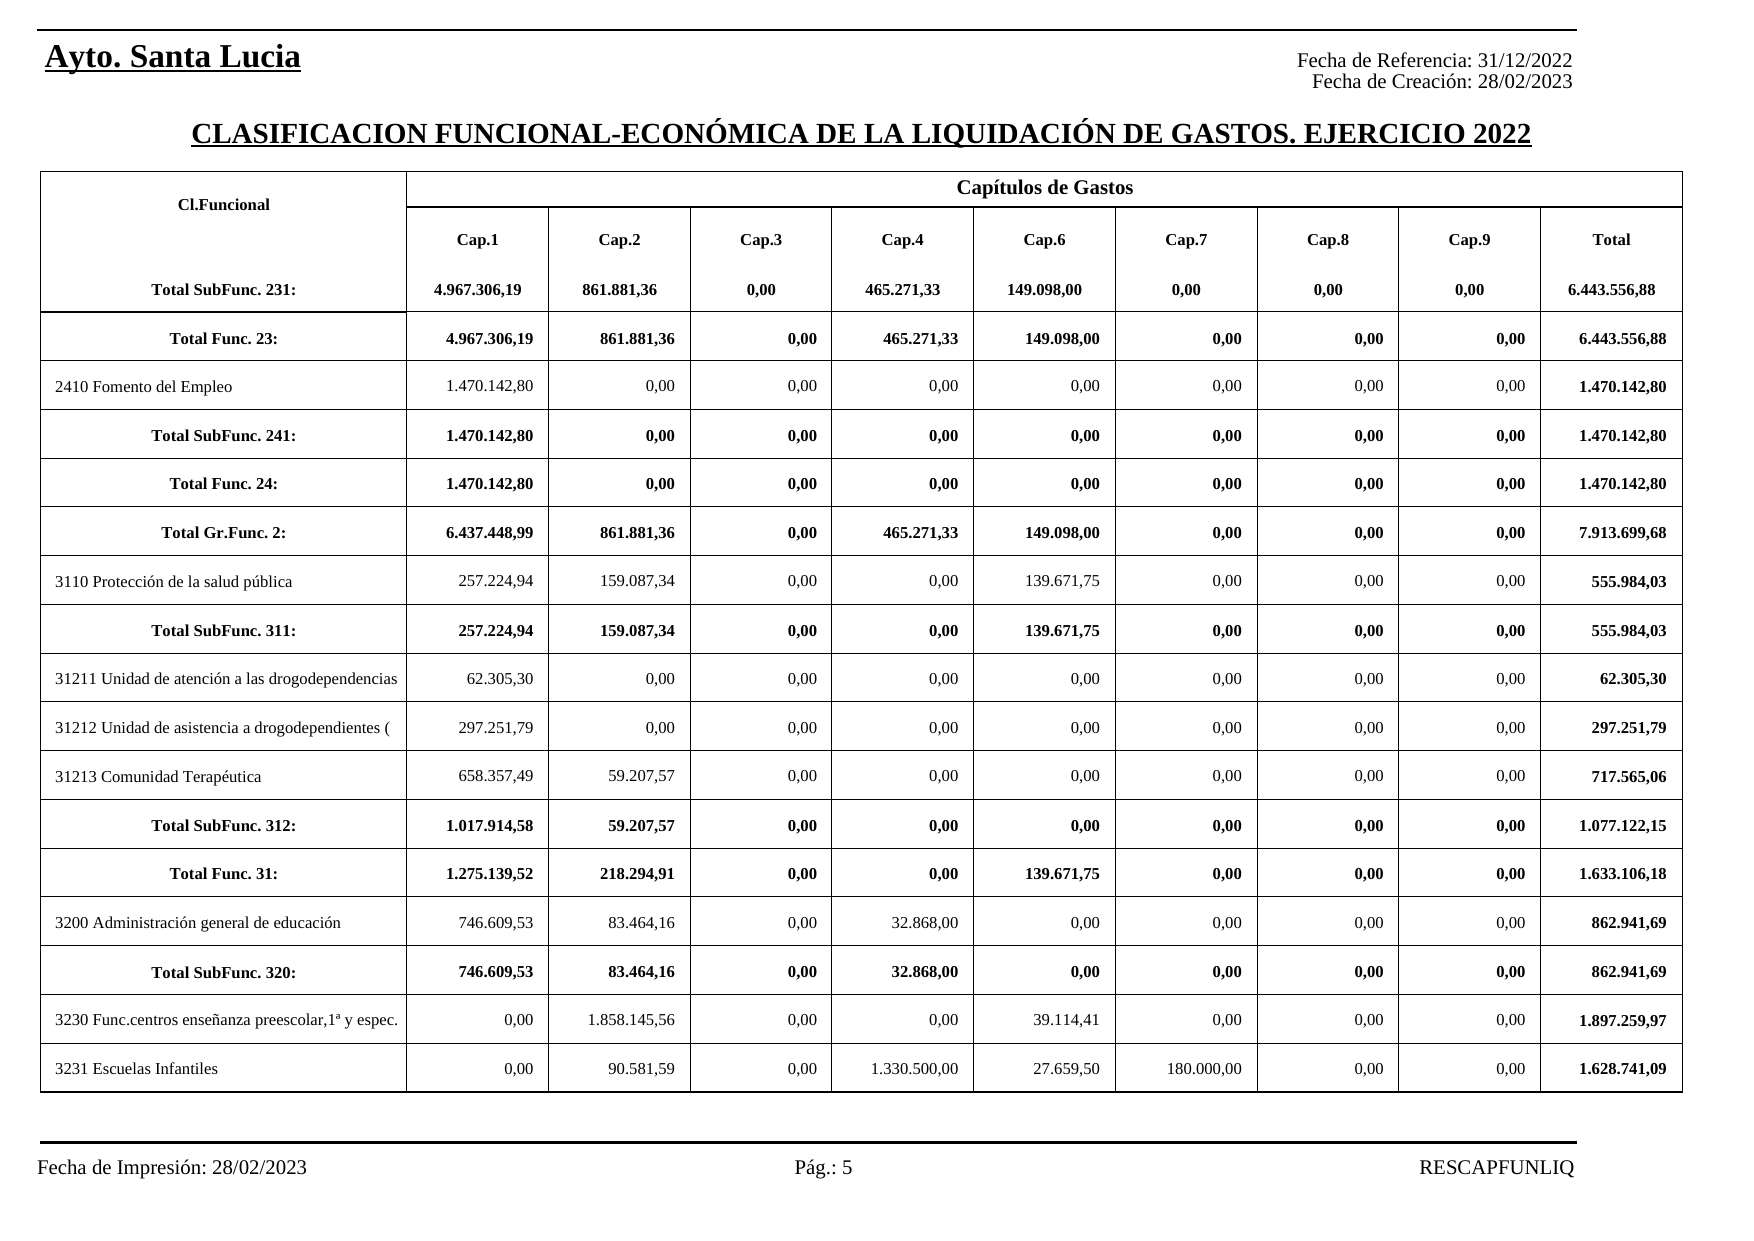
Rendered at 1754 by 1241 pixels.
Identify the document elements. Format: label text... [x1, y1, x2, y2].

table_cell 297.251,79 [407, 702, 548, 750]
table_cell 0,00 [691, 751, 831, 798]
table_cell 0,00 [1399, 312, 1540, 360]
table_cell 59.207,57 [549, 751, 690, 798]
table_cell Total Func. 23: [41, 313, 406, 360]
table_cell 0,00 [1399, 849, 1540, 896]
table_cell 0,00 [1258, 459, 1398, 506]
table_cell 0,00 [832, 556, 973, 603]
table_cell 0,00 [691, 849, 831, 896]
table_cell 0,00 [1258, 702, 1398, 750]
table_cell 218.294,91 [549, 849, 690, 896]
table_cell 0,00 [1116, 410, 1257, 457]
table_cell 3110 Protección de la salud pública [41, 556, 406, 603]
table_header Capítulos de Gastos [407, 172, 1682, 206]
table_cell 0,00 [1116, 654, 1257, 701]
table_cell Cap.6 149.098,00 [974, 208, 1115, 311]
table_cell 1.470.142,80 [1541, 410, 1682, 457]
table_cell 0,00 [832, 800, 973, 847]
table_cell 32.868,00 [832, 946, 973, 993]
table_cell Total Gr.Func. 2: [41, 507, 406, 555]
table_cell 62.305,30 [1541, 654, 1682, 701]
table_cell 139.671,75 [974, 849, 1115, 896]
table_cell 465.271,33 [832, 312, 973, 360]
table_cell 0,00 [1258, 800, 1398, 847]
table_cell 0,00 [1399, 946, 1540, 993]
table_cell 0,00 [1258, 849, 1398, 896]
table_cell Total 6.443.556,88 [1541, 208, 1682, 311]
table_cell Total Func. 24: [41, 459, 406, 506]
table_cell Total SubFunc. 312: [41, 800, 406, 847]
table_cell 32.868,00 [832, 897, 973, 945]
table_cell 0,00 [407, 995, 548, 1042]
table_cell 1.470.142,80 [1541, 459, 1682, 506]
table_cell 0,00 [1258, 897, 1398, 945]
table_cell 1.628.741,09 [1541, 1044, 1682, 1091]
table_cell 0,00 [691, 410, 831, 457]
table_cell 1.470.142,80 [407, 410, 548, 457]
table_cell 0,00 [1116, 751, 1257, 798]
table_cell Total Func. 31: [41, 849, 406, 896]
table_cell Cap.7 0,00 [1116, 208, 1257, 311]
table_cell 257.224,94 [407, 556, 548, 603]
table_cell 0,00 [691, 507, 831, 555]
table_cell Cap.9 0,00 [1399, 208, 1540, 311]
table_cell 0,00 [691, 800, 831, 847]
table_cell 0,00 [1399, 702, 1540, 750]
table_cell 0,00 [1116, 995, 1257, 1042]
table_cell 0,00 [691, 1044, 831, 1091]
table_cell 297.251,79 [1541, 702, 1682, 750]
table_cell 1.470.142,80 [407, 459, 548, 506]
table_cell 1.330.500,00 [832, 1044, 973, 1091]
table_cell 31212 Unidad de asistencia a drogodependientes ( [41, 702, 406, 750]
table_cell Cap.1 4.967.306,19 [407, 208, 548, 311]
table_cell Cap.8 0,00 [1258, 208, 1398, 311]
table_cell 0,00 [691, 897, 831, 945]
table_cell Cap.3 0,00 [691, 208, 831, 311]
table_cell 0,00 [832, 995, 973, 1042]
table_cell 0,00 [1258, 361, 1398, 408]
table_cell 4.967.306,19 [407, 312, 548, 360]
table_cell 0,00 [691, 361, 831, 408]
table_cell 0,00 [549, 702, 690, 750]
table_cell 0,00 [974, 800, 1115, 847]
table_header Cl.Funcional Total SubFunc. 231: [41, 172, 406, 311]
text Fecha de Creación: 28/02/2023 [1312, 75, 1686, 91]
table_cell 0,00 [407, 1044, 548, 1091]
table_cell 0,00 [974, 410, 1115, 457]
table_cell 0,00 [1116, 556, 1257, 603]
table_cell 1.470.142,80 [1541, 361, 1682, 408]
table_cell 1.275.139,52 [407, 849, 548, 896]
table_cell 0,00 [832, 361, 973, 408]
table_cell 746.609,53 [407, 946, 548, 993]
table_cell 1.633.106,18 [1541, 849, 1682, 896]
table_cell 3230 Func.centros enseñanza preescolar,1ª y espec. [41, 995, 406, 1042]
table_cell 0,00 [691, 946, 831, 993]
table_cell 0,00 [1399, 995, 1540, 1042]
table_cell 0,00 [1258, 946, 1398, 993]
table_cell 555.984,03 [1541, 556, 1682, 603]
table_cell 159.087,34 [549, 556, 690, 603]
table_cell 257.224,94 [407, 605, 548, 652]
table_cell 0,00 [1399, 897, 1540, 945]
table_cell 0,00 [1258, 507, 1398, 555]
text Fecha de Impresión: 28/02/2023 Pág.: 5 RESCAPFUNLIQ [37, 1155, 1686, 1179]
table_cell 0,00 [1116, 849, 1257, 896]
table_cell 0,00 [832, 702, 973, 750]
table_cell 862.941,69 [1541, 897, 1682, 945]
table_cell 149.098,00 [974, 507, 1115, 555]
table_cell 0,00 [549, 361, 690, 408]
table_cell 139.671,75 [974, 605, 1115, 652]
table_cell 0,00 [549, 410, 690, 457]
table_cell 149.098,00 [974, 312, 1115, 360]
table_cell Cap.4 465.271,33 [832, 208, 973, 311]
table_cell 0,00 [1258, 410, 1398, 457]
table_cell 27.659,50 [974, 1044, 1115, 1091]
table_cell 139.671,75 [974, 556, 1115, 603]
table_cell 0,00 [1116, 800, 1257, 847]
table_cell 0,00 [1116, 361, 1257, 408]
table_cell 1.858.145,56 [549, 995, 690, 1042]
table_cell 0,00 [1258, 1044, 1398, 1091]
table_cell 0,00 [1258, 995, 1398, 1042]
table_cell Total SubFunc. 311: [41, 605, 406, 652]
table_cell 0,00 [1399, 507, 1540, 555]
table_cell 861.881,36 [549, 312, 690, 360]
table_cell 0,00 [1399, 654, 1540, 701]
table_cell 159.087,34 [549, 605, 690, 652]
table_cell 0,00 [1399, 556, 1540, 603]
table_cell 0,00 [1116, 605, 1257, 652]
table_cell 0,00 [549, 654, 690, 701]
table_cell 0,00 [691, 654, 831, 701]
table_cell 465.271,33 [832, 507, 973, 555]
table_cell 0,00 [1116, 702, 1257, 750]
table_cell 1.077.122,15 [1541, 800, 1682, 847]
table_cell 0,00 [1399, 459, 1540, 506]
table_cell 39.114,41 [974, 995, 1115, 1042]
table_cell 0,00 [1116, 507, 1257, 555]
table_cell 180.000,00 [1116, 1044, 1257, 1091]
table_cell 0,00 [691, 995, 831, 1042]
table_cell 0,00 [832, 849, 973, 896]
table_cell 0,00 [832, 654, 973, 701]
table_cell 0,00 [974, 702, 1115, 750]
table_cell 717.565,06 [1541, 751, 1682, 798]
table_cell 3200 Administración general de educación [41, 897, 406, 945]
table_cell 0,00 [691, 605, 831, 652]
table_cell 0,00 [1116, 459, 1257, 506]
table_cell 0,00 [974, 654, 1115, 701]
table_cell 1.017.914,58 [407, 800, 548, 847]
table_cell 0,00 [1258, 605, 1398, 652]
table_cell 0,00 [974, 751, 1115, 798]
table_cell 3231 Escuelas Infantiles [41, 1044, 406, 1091]
table_cell 0,00 [691, 702, 831, 750]
table_cell 0,00 [974, 459, 1115, 506]
table_cell 0,00 [1399, 800, 1540, 847]
table_cell 1.897.259,97 [1541, 995, 1682, 1042]
table_cell 2410 Fomento del Empleo [41, 361, 406, 408]
table_cell 0,00 [691, 459, 831, 506]
table_cell 31213 Comunidad Terapéutica [41, 751, 406, 798]
table_cell 0,00 [974, 361, 1115, 408]
table_cell Cap.2 861.881,36 [549, 208, 690, 311]
table_cell 0,00 [1116, 897, 1257, 945]
table_cell 0,00 [1258, 556, 1398, 603]
table_cell 0,00 [1116, 312, 1257, 360]
table_cell 0,00 [1258, 312, 1398, 360]
table_cell 0,00 [1258, 751, 1398, 798]
table_cell 1.470.142,80 [407, 361, 548, 408]
table_cell 6.437.448,99 [407, 507, 548, 555]
table_cell 0,00 [1399, 751, 1540, 798]
table_cell 0,00 [832, 459, 973, 506]
table_cell 0,00 [832, 605, 973, 652]
table_cell 62.305,30 [407, 654, 548, 701]
table_cell 0,00 [1399, 605, 1540, 652]
table_cell 658.357,49 [407, 751, 548, 798]
table_cell 0,00 [1399, 361, 1540, 408]
table_cell 0,00 [974, 946, 1115, 993]
table_cell 0,00 [691, 556, 831, 603]
table_cell 0,00 [691, 312, 831, 360]
table_cell 0,00 [832, 410, 973, 457]
table_cell 0,00 [1399, 1044, 1540, 1091]
table_cell 0,00 [1258, 654, 1398, 701]
table_cell 31211 Unidad de atención a las drogodependencias [41, 654, 406, 701]
table_cell 90.581,59 [549, 1044, 690, 1091]
table_cell Total SubFunc. 320: [41, 946, 406, 993]
table_cell 861.881,36 [549, 507, 690, 555]
table_cell 0,00 [549, 459, 690, 506]
table_cell 0,00 [832, 751, 973, 798]
table_cell 0,00 [974, 897, 1115, 945]
table_cell Total SubFunc. 241: [41, 410, 406, 457]
table_cell 862.941,69 [1541, 946, 1682, 993]
table_cell 0,00 [1116, 946, 1257, 993]
text Ayto. Santa Lucia Fecha de Referencia: 31/12/2022 [44, 39, 1686, 75]
table_cell 83.464,16 [549, 946, 690, 993]
table_cell 83.464,16 [549, 897, 690, 945]
text CLASIFICACION FUNCIONAL-ECONÓMICA DE LA LIQUIDACIÓN DE GASTOS. EJERCICIO 2022 [37, 117, 1686, 150]
table_cell 59.207,57 [549, 800, 690, 847]
table_cell 7.913.699,68 [1541, 507, 1682, 555]
table_cell 6.443.556,88 [1541, 312, 1682, 360]
table_cell 0,00 [1399, 410, 1540, 457]
table_cell 555.984,03 [1541, 605, 1682, 652]
table_cell 746.609,53 [407, 897, 548, 945]
